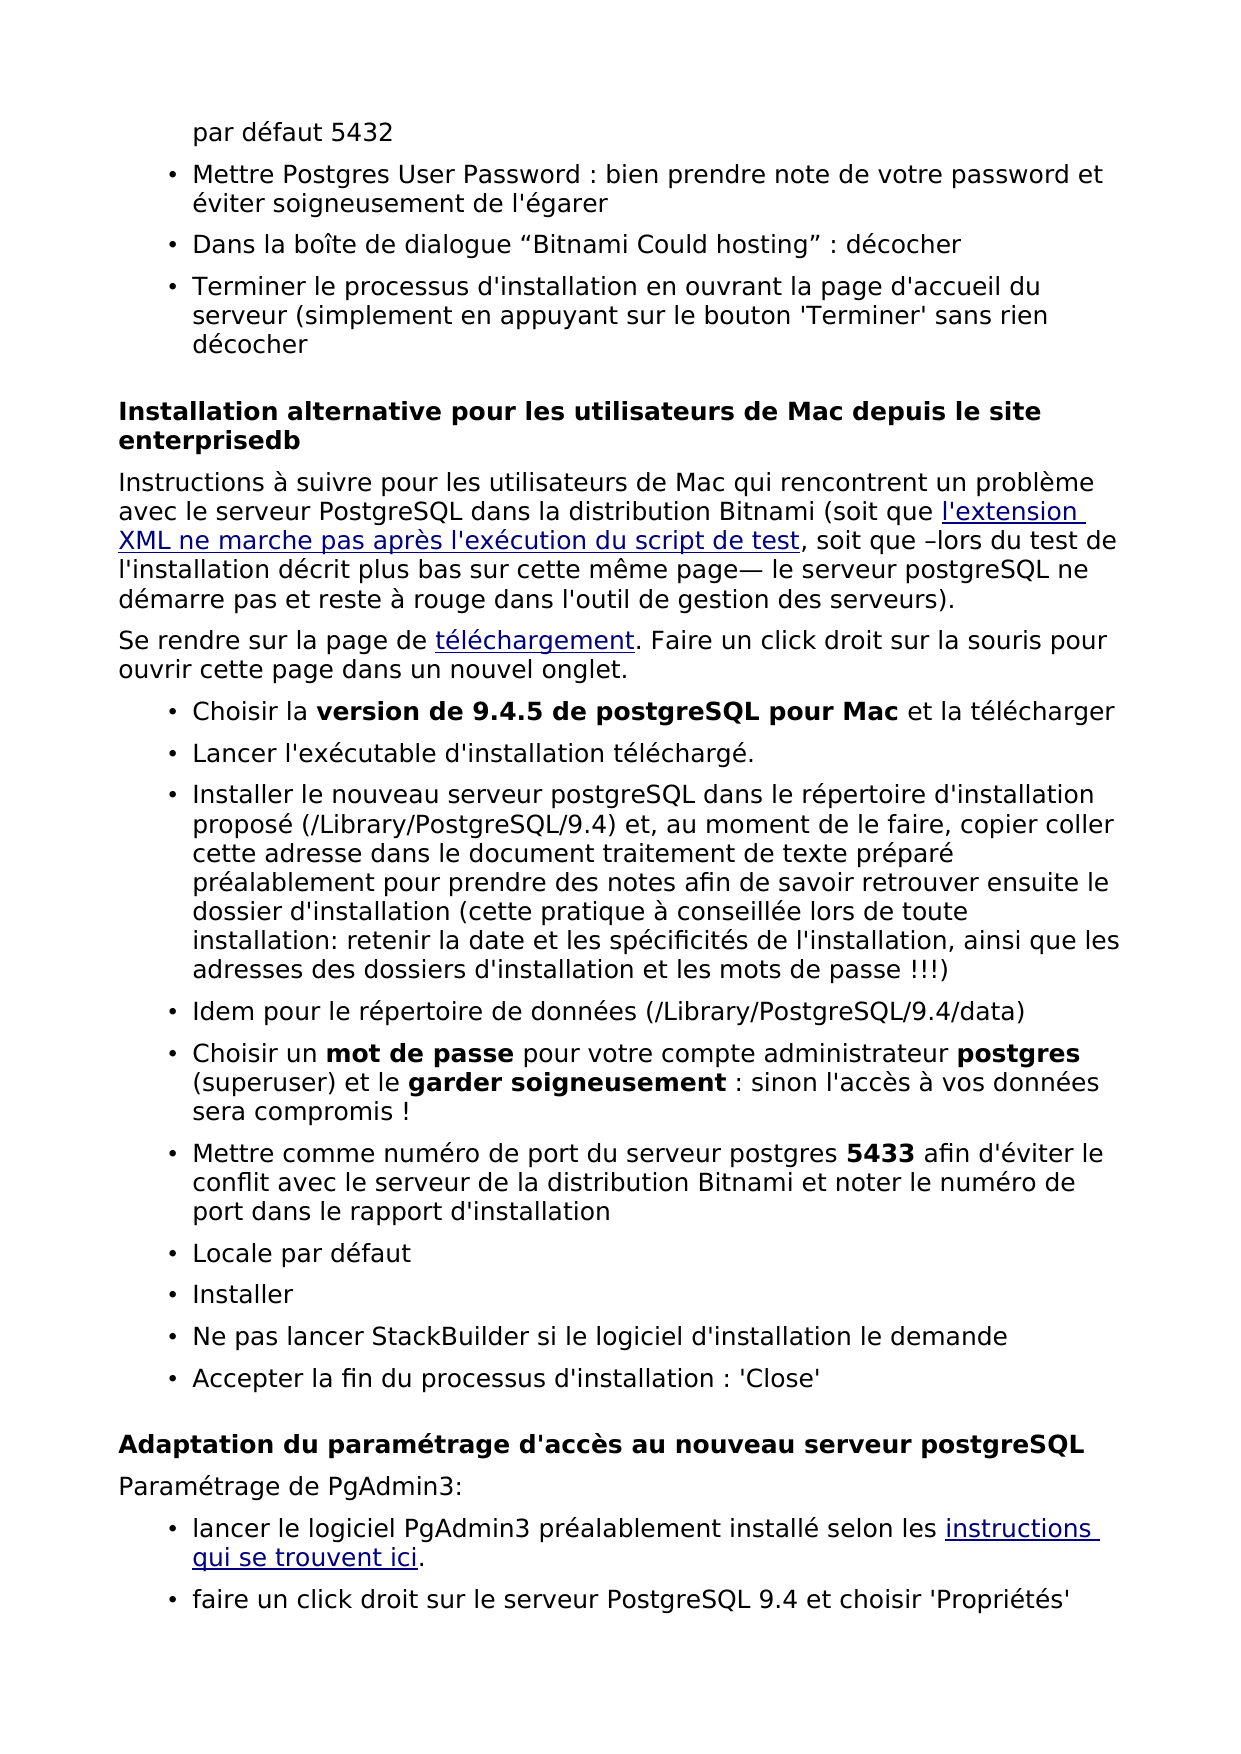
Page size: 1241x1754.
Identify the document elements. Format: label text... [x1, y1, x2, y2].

list par défaut 5432 [177, 118, 1122, 147]
list Installer le nouveau serveur postgreSQL dans le répertoire d'installation proposé (/Library/PostgreSQL/9.4) et, au moment de le faire, copier coller cette adresse dans le document traitement de texte préparé préalablement pour prendre des notes afin de savoir retrouver ensuite le dossier d'installation (cette pratique à conseillée lors de toute installation: retenir la date et les spécificités de l'installation, ainsi que les adresses des dossiers d'installation et les mots de passe !!!) [177, 781, 1122, 985]
list Dans la boîte de dialogue “Bitnami Could hosting” : décocher [177, 231, 1122, 260]
text Paramétrage de PgAdmin3: [118, 1472, 1122, 1501]
list Ne pas lancer StackBuilder si le logiciel d'installation le demande [177, 1322, 1122, 1351]
subtitle Adaptation du paramétrage d'accès au nouveau serveur postgreSQL [118, 1431, 1122, 1460]
list lancer le logiciel PgAdmin3 préalablement installé selon les instructions qui se trouvent ici. [177, 1514, 1122, 1572]
list Terminer le processus d'installation en ouvrant la page d'accueil du serveur (simplement en appuyant sur le bouton 'Terminer' sans rien décocher [177, 272, 1122, 360]
list Choisir un mot de passe pour votre compte administrateur postgres (superuser) et le garder soigneusement : sinon l'accès à vos données sera compromis ! [177, 1039, 1122, 1126]
list Installer [177, 1281, 1122, 1310]
list faire un click droit sur le serveur PostgreSQL 9.4 et choisir 'Propriétés' [177, 1585, 1122, 1614]
list Choisir la version de 9.4.5 de postgreSQL pour Mac et la télécharger [177, 697, 1122, 726]
text Se rendre sur la page de téléchargement. Faire un click droit sur la souris pour ouvrir cette page dans un nouvel onglet. [118, 626, 1122, 685]
list Lancer l'exécutable d'installation téléchargé. [177, 739, 1122, 768]
list Mettre comme numéro de port du serveur postgres 5433 afin d'éviter le conflit avec le serveur de la distribution Bitnami et noter le numéro de port dans le rapport d'installation [177, 1139, 1122, 1226]
subtitle Installation alternative pour les utilisateurs de Mac depuis le site enterprisedb [118, 397, 1122, 456]
list Accepter la fin du processus d'installation : 'Close' [177, 1364, 1122, 1393]
list Locale par défaut [177, 1239, 1122, 1268]
list Mettre Postgres User Password : bien prendre note de votre password et éviter soigneusement de l'égarer [177, 160, 1122, 218]
text Instructions à suivre pour les utilisateurs de Mac qui rencontrent un problème avec le serveur PostgreSQL dans la distribution Bitnami (soit que l'extension XML ne marche pas après l'exécution du script de test, soit que –lors du test de l'installation décrit plus bas sur cette même page— le serveur postgreSQL ne démarre pas et reste à rouge dans l'outil de gestion des serveurs). [118, 468, 1122, 614]
list Idem pour le répertoire de données (/Library/PostgreSQL/9.4/data) [177, 997, 1122, 1026]
